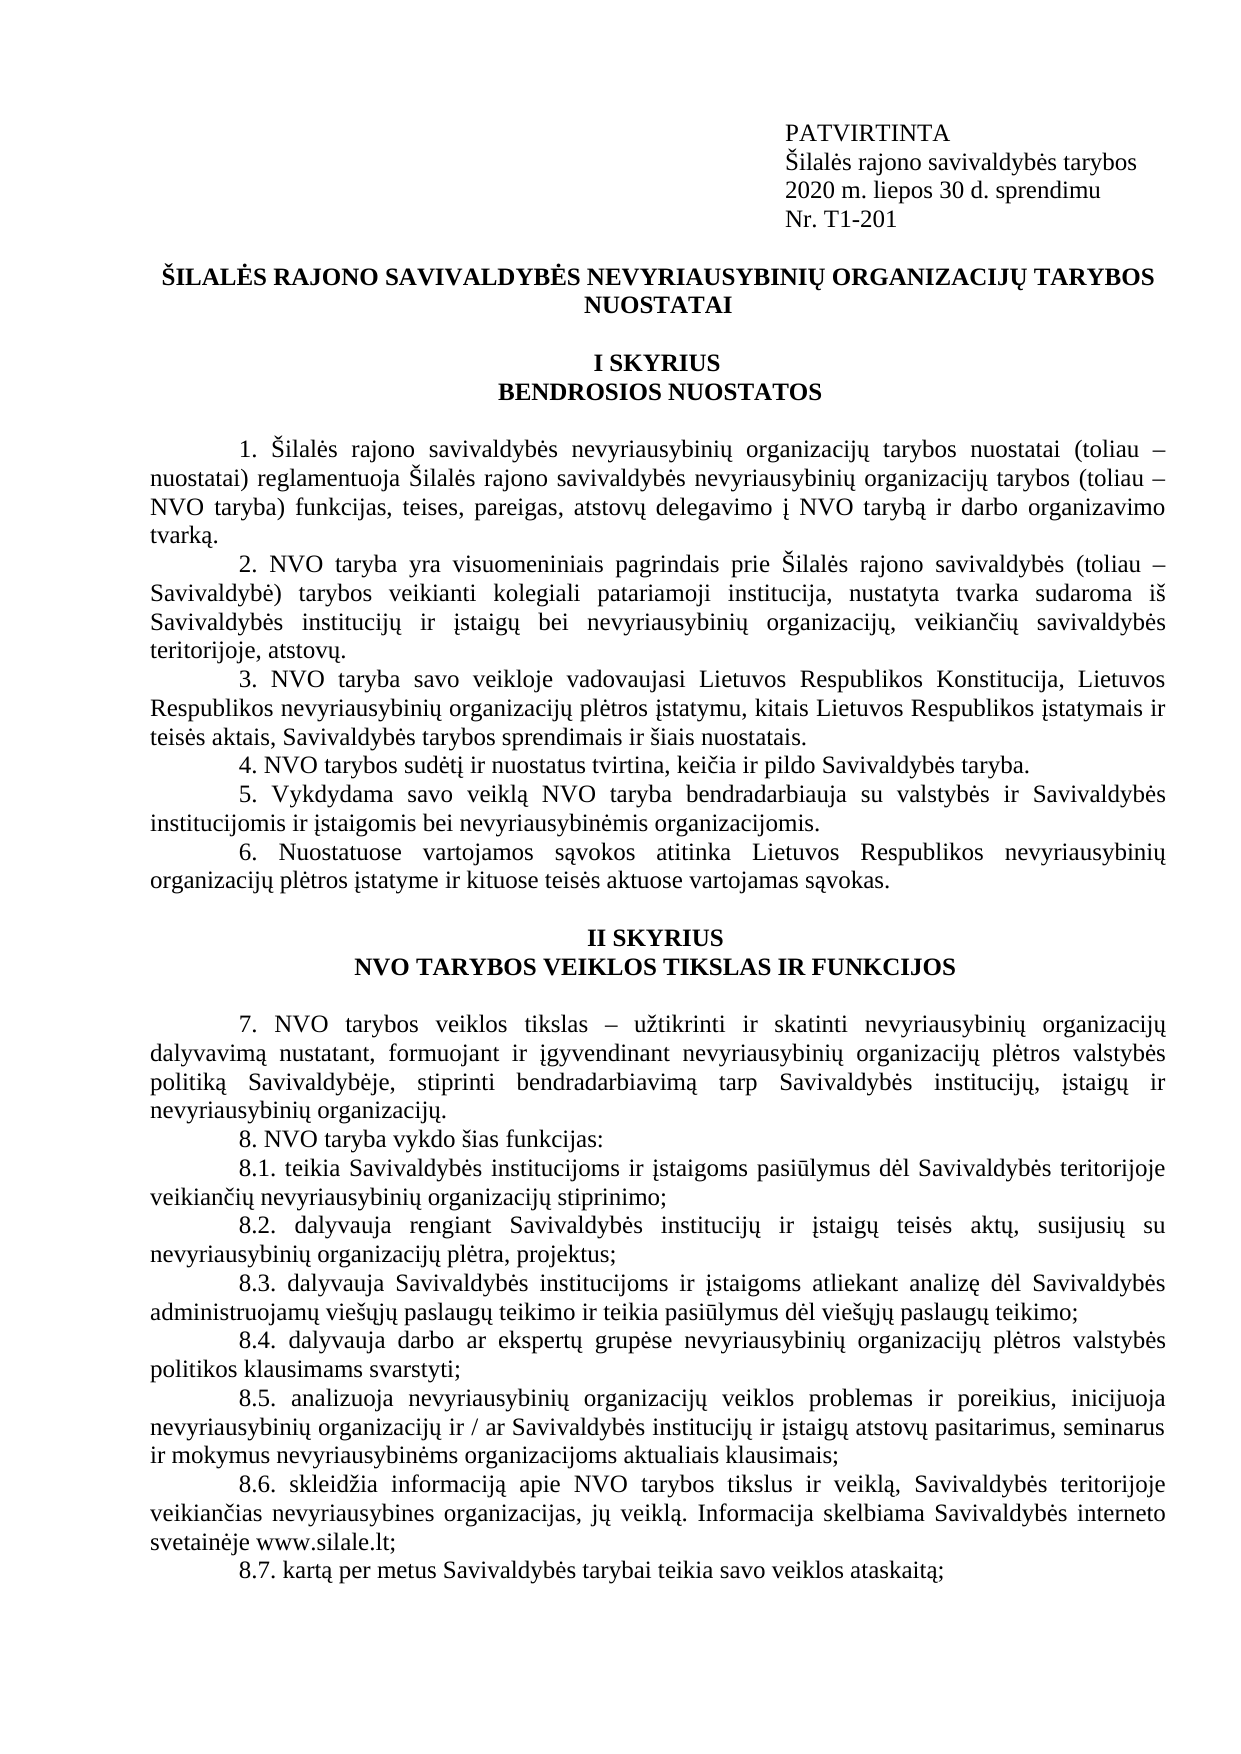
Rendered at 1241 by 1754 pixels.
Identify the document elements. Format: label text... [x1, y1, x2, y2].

text Nr. T1-201 [622, 204, 1167, 233]
text 8.5. analizuoja nevyriausybinių organizacijų veiklos problemas ir poreikius, inicijuoja nevyriausybinių organizacijų ir / ar Savivaldybės institucijų ir įstaigų atstovų pasitarimus, seminarus ir mokymus nevyriausybinėms organizacijoms aktualiais klausimais; [150, 1383, 1167, 1469]
text 8. NVO taryba vykdo šias funkcijas: [150, 1124, 1167, 1153]
text BENDROSIOS NUOSTATOS [150, 377, 1170, 406]
text 8.1. teikia Savivaldybės institucijoms ir įstaigoms pasiūlymus dėl Savivaldybės teritorijoje veikiančių nevyriausybinių organizacijų stiprinimo; [150, 1153, 1167, 1211]
text I SKYRIUS [150, 348, 1170, 377]
text 8.3. dalyvauja Savivaldybės institucijoms ir įstaigoms atliekant analizę dėl Savivaldybės administruojamų viešųjų paslaugų teikimo ir teikia pasiūlymus dėl viešųjų paslaugų teikimo; [150, 1268, 1167, 1326]
text 5. Vykdydama savo veiklą NVO taryba bendradarbiauja su valstybės ir Savivaldybės institucijomis ir įstaigomis bei nevyriausybinėmis organizacijomis. [150, 779, 1167, 837]
text 3. NVO taryba savo veikloje vadovaujasi Lietuvos Respublikos Konstitucija, Lietuvos Respublikos nevyriausybinių organizacijų plėtros įstatymu, kitais Lietuvos Respublikos įstatymais ir teisės aktais, Savivaldybės tarybos sprendimais ir šiais nuostatais. [150, 664, 1167, 751]
text PATVIRTINTA [622, 118, 1167, 147]
text 8.4. dalyvauja darbo ar ekspertų grupėse nevyriausybinių organizacijų plėtros valstybės politikos klausimams svarstyti; [150, 1326, 1167, 1383]
text 8.2. dalyvauja rengiant Savivaldybės institucijų ir įstaigų teisės aktų, susijusių su nevyriausybinių organizacijų plėtra, projektus; [150, 1211, 1167, 1268]
text 2020 m. liepos 30 d. sprendimu [622, 176, 1167, 204]
text 7. NVO tarybos veiklos tikslas – užtikrinti ir skatinti nevyriausybinių organizacijų dalyvavimą nustatant, formuojant ir įgyvendinant nevyriausybinių organizacijų plėtros valstybės politiką Savivaldybėje, stiprinti bendradarbiavimą tarp Savivaldybės institucijų, įstaigų ir nevyriausybinių organizacijų. [150, 1009, 1167, 1124]
text 2. NVO taryba yra visuomeniniais pagrindais prie Šilalės rajono savivaldybės (toliau – Savivaldybė) tarybos veikianti kolegiali patariamoji institucija, nustatyta tvarka sudaroma iš Savivaldybės institucijų ir įstaigų bei nevyriausybinių organizacijų, veikiančių savivaldybės teritorijoje, atstovų. [150, 549, 1167, 664]
text NVO TARYBOS VEIKLOS TIKSLAS IR FUNKCIJOS [150, 952, 1167, 981]
text ŠILALĖS RAJONO SAVIVALDYBĖS NEVYRIAUSYBINIŲ ORGANIZACIJŲ TARYBOS NUOSTATAI [150, 262, 1167, 319]
text 4. NVO tarybos sudėtį ir nuostatus tvirtina, keičia ir pildo Savivaldybės taryba. [150, 751, 1167, 779]
text Šilalės rajono savivaldybės tarybos [622, 147, 1167, 176]
text 8.6. skleidžia informaciją apie NVO tarybos tikslus ir veiklą, Savivaldybės teritorijoje veikiančias nevyriausybines organizacijas, jų veiklą. Informacija skelbiama Savivaldybės interneto svetainėje www.silale.lt; [150, 1469, 1167, 1556]
text 1. Šilalės rajono savivaldybės nevyriausybinių organizacijų tarybos nuostatai (toliau – nuostatai) reglamentuoja Šilalės rajono savivaldybės nevyriausybinių organizacijų tarybos (toliau – NVO taryba) funkcijas, teises, pareigas, atstovų delegavimo į NVO tarybą ir darbo organizavimo tvarką. [150, 434, 1167, 549]
text II SKYRIUS [150, 923, 1167, 952]
text 6. Nuostatuose vartojamos sąvokos atitinka Lietuvos Respublikos nevyriausybinių organizacijų plėtros įstatyme ir kituose teisės aktuose vartojamas sąvokas. [150, 837, 1167, 894]
text 8.7. kartą per metus Savivaldybės tarybai teikia savo veiklos ataskaitą; [150, 1556, 1167, 1584]
